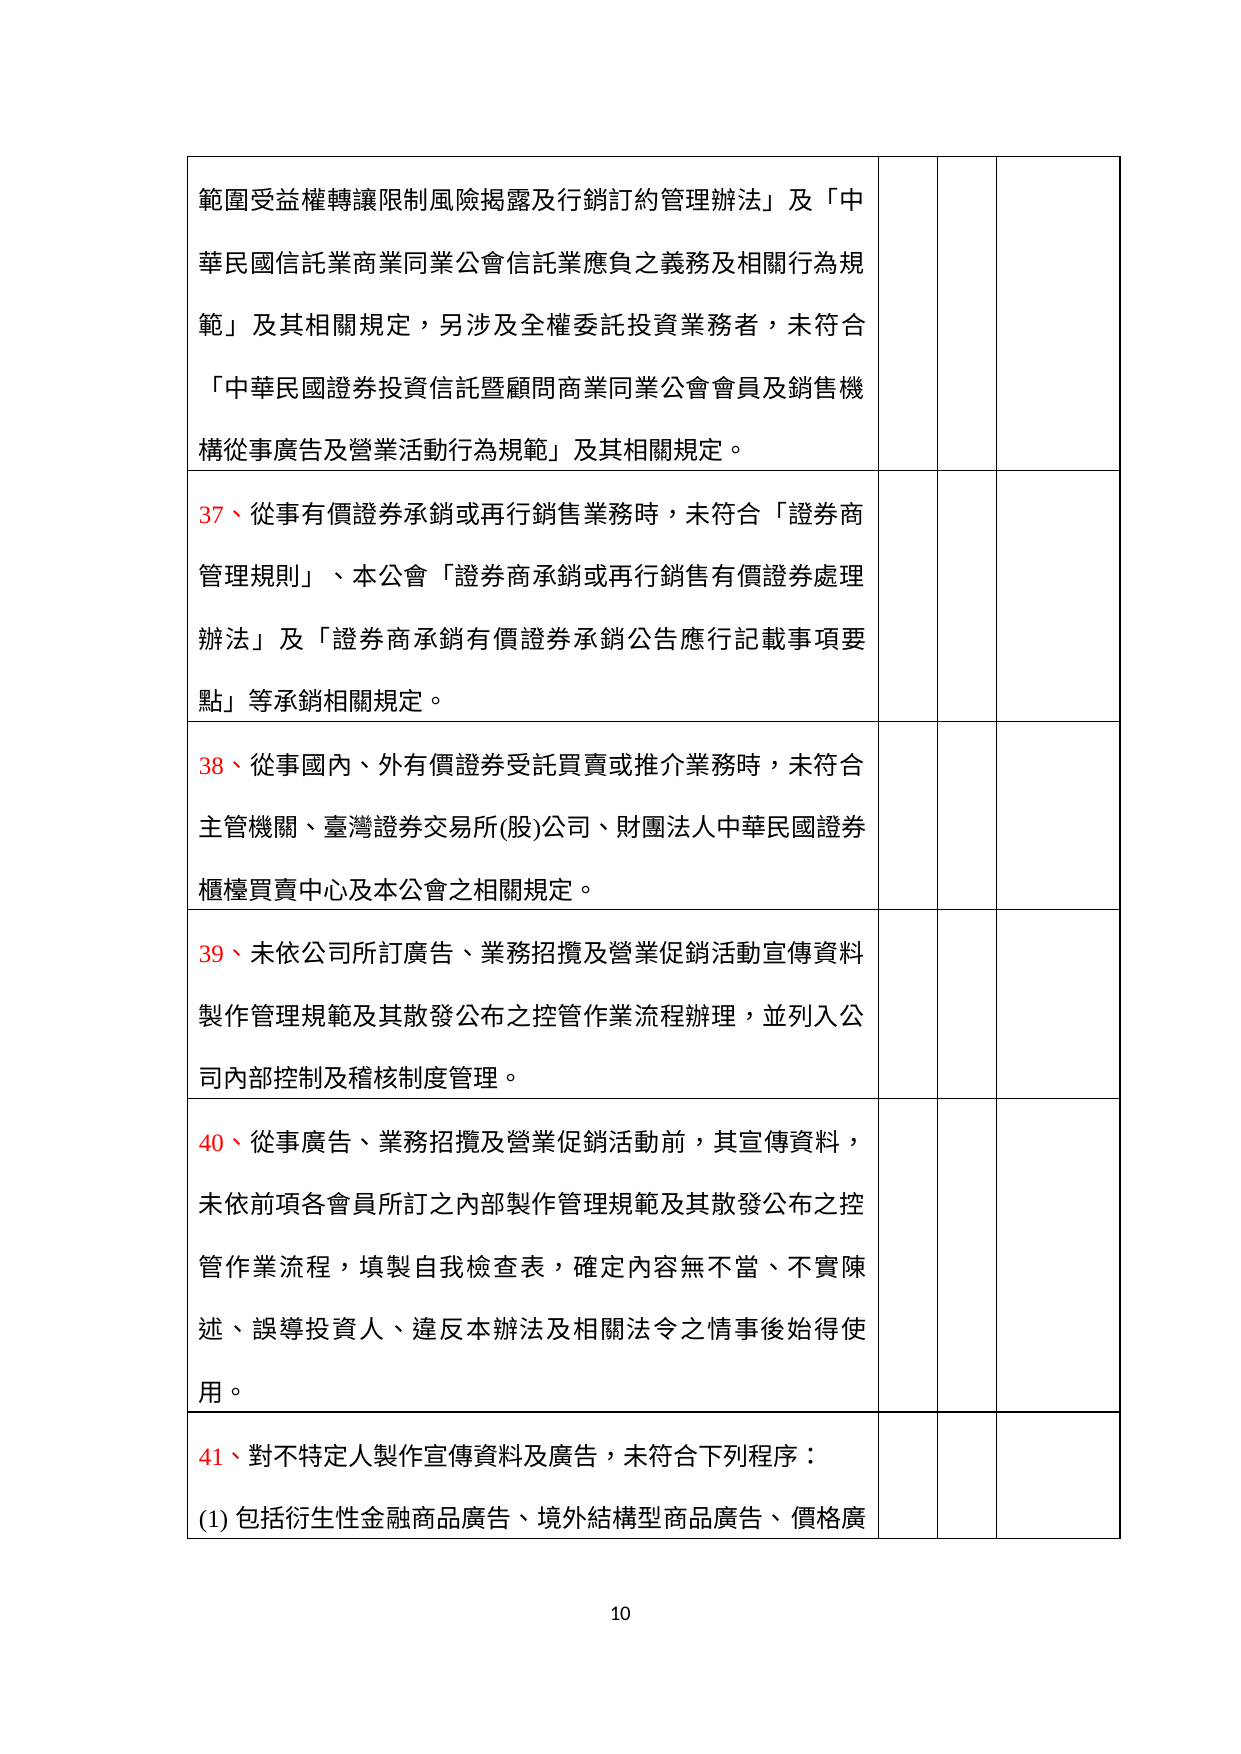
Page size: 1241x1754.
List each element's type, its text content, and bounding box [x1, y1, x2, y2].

table_cell [938, 157, 996, 470]
table_cell 39、未依公司所訂廣告、業務招攬及營業促銷活動宣傳資料製作管理規範及其散發公布之控管作業流程辦理，並列入公司內部控制及稽核制度管理。 [188, 910, 878, 1098]
table_cell [997, 157, 1119, 470]
table_cell [938, 910, 996, 1098]
table_cell [938, 722, 996, 909]
table_cell [997, 471, 1119, 721]
table_cell [879, 1099, 937, 1411]
table_cell [879, 471, 937, 721]
table_cell [997, 910, 1119, 1098]
table_cell [879, 157, 937, 470]
table_cell 41、對不特定人製作宣傳資料及廣告，未符合下列程序： (1) 包括衍生性金融商品廣告、境外結構型商品廣告、價格廣 [188, 1413, 878, 1537]
table_cell [879, 722, 937, 909]
table_cell 37、從事有價證券承銷或再行銷售業務時，未符合「證券商管理規則」、本公會「證券商承銷或再行銷售有價證券處理辦法」及「證券商承銷有價證券承銷公告應行記載事項要點」等承銷相關規定。 [188, 471, 878, 721]
table_cell [938, 471, 996, 721]
table_cell [938, 1413, 996, 1537]
table_cell [997, 1099, 1119, 1411]
table_cell [997, 722, 1119, 909]
table_cell [879, 910, 937, 1098]
table_cell 40、從事廣告、業務招攬及營業促銷活動前，其宣傳資料，未依前項各會員所訂之內部製作管理規範及其散發公布之控管作業流程，填製自我檢查表，確定內容無不當、不實陳述、誤導投資人、違反本辦法及相關法令之情事後始得使用。 [188, 1099, 878, 1411]
table_cell [938, 1099, 996, 1411]
table_cell 範圍受益權轉讓限制風險揭露及行銷訂約管理辦法」及「中華民國信託業商業同業公會信託業應負之義務及相關行為規範」及其相關規定，另涉及全權委託投資業務者，未符合「中華民國證券投資信託暨顧問商業同業公會會員及銷售機構從事廣告及營業活動行為規範」及其相關規定。 [188, 157, 878, 470]
table_cell [879, 1413, 937, 1537]
table_cell [997, 1413, 1119, 1537]
table_cell 38、從事國內、外有價證券受託買賣或推介業務時，未符合主管機關、臺灣證券交易所(股)公司、財團法人中華民國證券櫃檯買賣中心及本公會之相關規定。 [188, 722, 878, 909]
